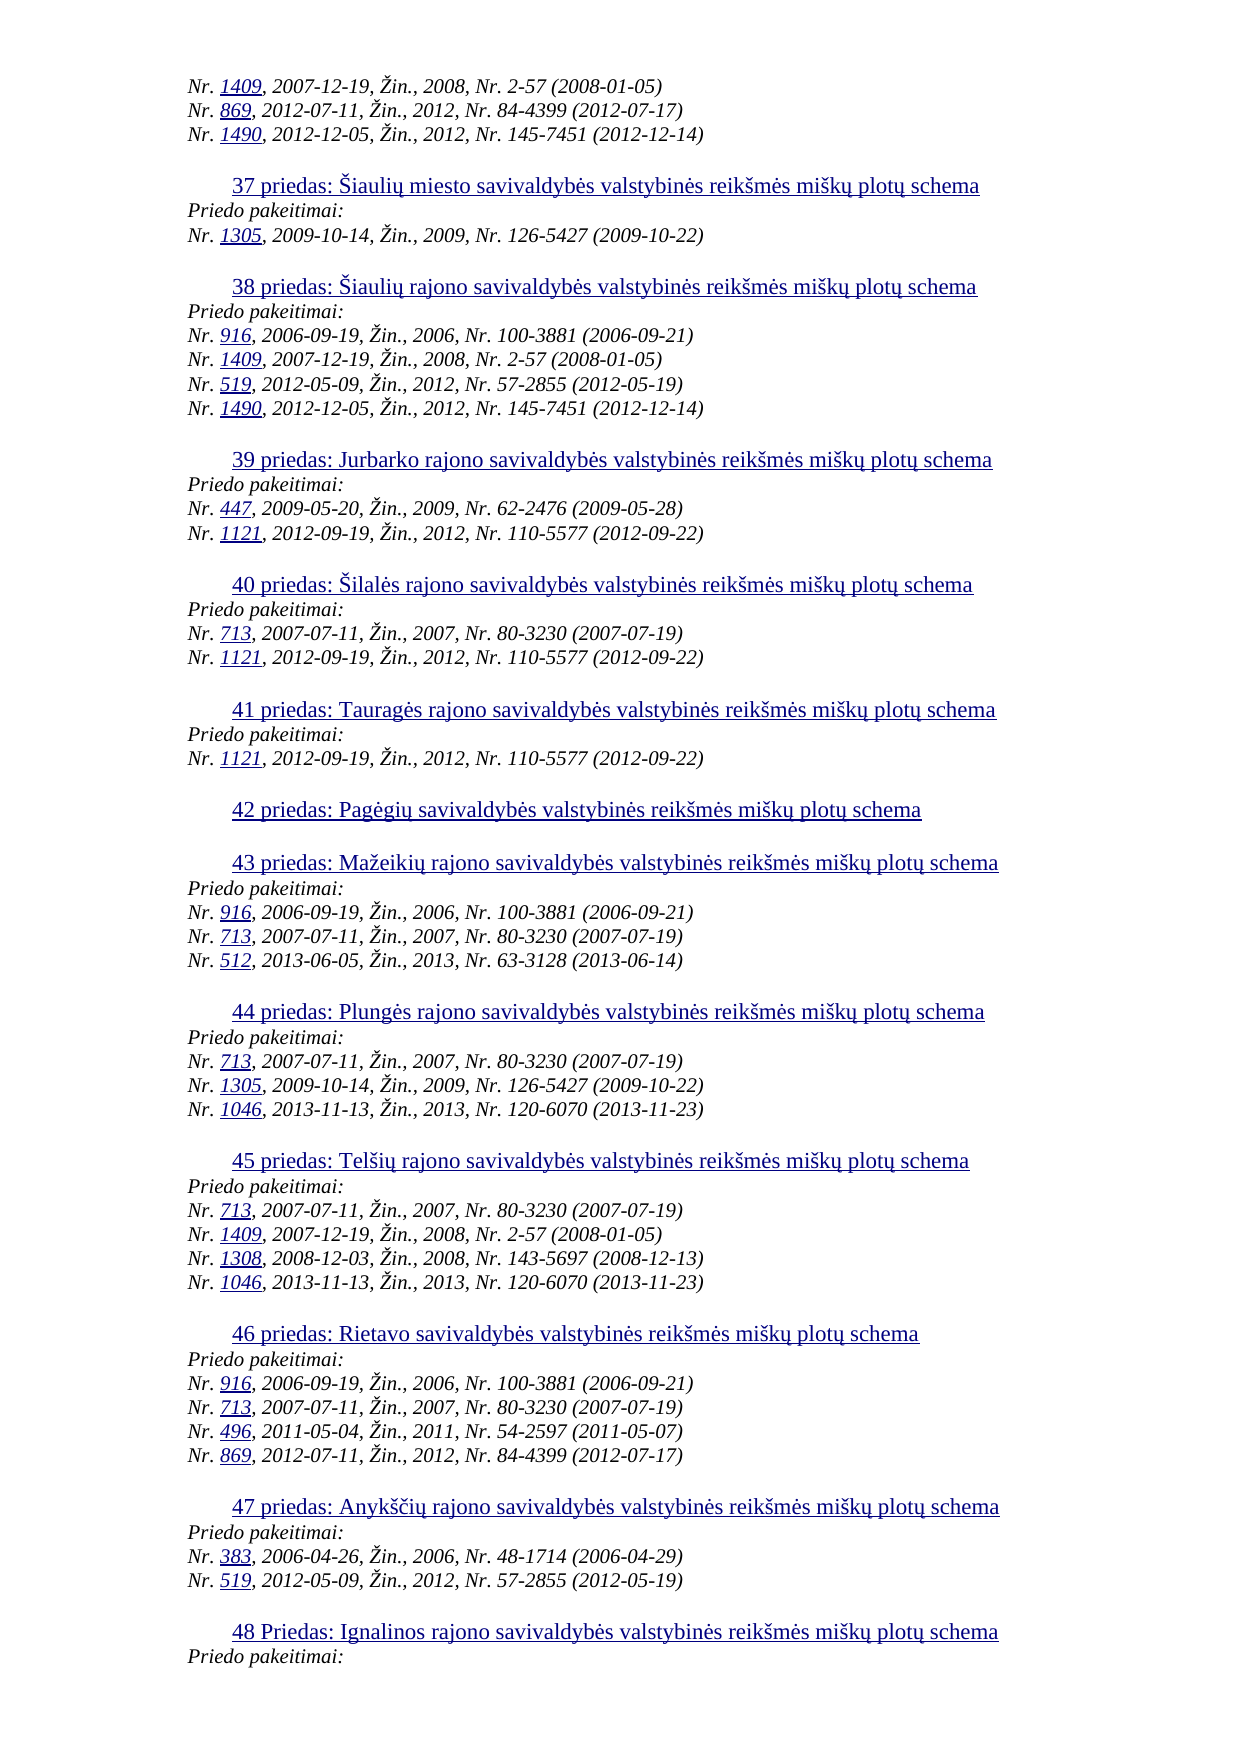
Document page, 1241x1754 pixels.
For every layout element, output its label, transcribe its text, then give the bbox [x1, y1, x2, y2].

text Nr. 1046, 2013-11-13, Žin., 2013, Nr. 120-6070 (2013-11-23) [187, 1270, 1053, 1294]
text Nr. 512, 2013-06-05, Žin., 2013, Nr. 63-3128 (2013-06-14) [187, 948, 1053, 972]
text Nr. 916, 2006-09-19, Žin., 2006, Nr. 100-3881 (2006-09-21) [187, 1371, 1142, 1395]
text Priedo pakeitimai: [187, 597, 1053, 621]
text Nr. 519, 2012-05-09, Žin., 2012, Nr. 57-2855 (2012-05-19) [187, 371, 1053, 396]
text Nr. 383, 2006-04-26, Žin., 2006, Nr. 48-1714 (2006-04-29) [187, 1544, 1127, 1568]
text Nr. 713, 2007-07-11, Žin., 2007, Nr. 80-3230 (2007-07-19) [187, 924, 1127, 948]
text Nr. 713, 2007-07-11, Žin., 2007, Nr. 80-3230 (2007-07-19) [187, 1049, 1127, 1073]
text Priedo pakeitimai: [187, 198, 1053, 222]
text Nr. 1409, 2007-12-19, Žin., 2008, Nr. 2-57 (2008-01-05) [187, 347, 1053, 371]
text Priedo pakeitimai: [187, 1173, 1053, 1198]
text 45 priedas: Telšių rajono savivaldybės valstybinės reikšmės miškų plotų schema [187, 1147, 1053, 1173]
text Nr. 1046, 2013-11-13, Žin., 2013, Nr. 120-6070 (2013-11-23) [187, 1097, 1053, 1121]
text Nr. 869, 2012-07-11, Žin., 2012, Nr. 84-4399 (2012-07-17) [187, 1443, 1053, 1467]
text Priedo pakeitimai: [187, 299, 1053, 323]
text Priedo pakeitimai: [187, 1644, 1053, 1668]
text 42 priedas: Pagėgių savivaldybės valstybinės reikšmės miškų plotų schema [187, 797, 1053, 823]
text Nr. 519, 2012-05-09, Žin., 2012, Nr. 57-2855 (2012-05-19) [187, 1568, 1053, 1592]
text 48 Priedas: Ignalinos rajono savivaldybės valstybinės reikšmės miškų plotų schema [187, 1618, 1053, 1644]
text 37 priedas: Šiaulių miesto savivaldybės valstybinės reikšmės miškų plotų schema [187, 172, 1053, 198]
text 43 priedas: Mažeikių rajono savivaldybės valstybinės reikšmės miškų plotų schema [187, 849, 1053, 876]
text 39 priedas: Jurbarko rajono savivaldybės valstybinės reikšmės miškų plotų schema [187, 446, 1053, 472]
text Nr. 496, 2011-05-04, Žin., 2011, Nr. 54-2597 (2011-05-07) [187, 1419, 1053, 1443]
text Nr. 713, 2007-07-11, Žin., 2007, Nr. 80-3230 (2007-07-19) [187, 1198, 1127, 1222]
text Priedo pakeitimai: [187, 876, 1053, 900]
text Priedo pakeitimai: [187, 722, 1053, 746]
text Nr. 447, 2009-05-20, Žin., 2009, Nr. 62-2476 (2009-05-28) [187, 496, 1053, 520]
text 46 priedas: Rietavo savivaldybės valstybinės reikšmės miškų plotų schema [187, 1320, 1053, 1347]
text Nr. 1305, 2009-10-14, Žin., 2009, Nr. 126-5427 (2009-10-22) [187, 1073, 1053, 1097]
text Nr. 1490, 2012-12-05, Žin., 2012, Nr. 145-7451 (2012-12-14) [187, 396, 1053, 419]
text Nr. 1121, 2012-09-19, Žin., 2012, Nr. 110-5577 (2012-09-22) [187, 645, 1053, 669]
text Priedo pakeitimai: [187, 1024, 1053, 1049]
text Nr. 1409, 2007-12-19, Žin., 2008, Nr. 2-57 (2008-01-05) [187, 73, 1053, 98]
text Nr. 713, 2007-07-11, Žin., 2007, Nr. 80-3230 (2007-07-19) [187, 621, 1127, 645]
text Priedo pakeitimai: [187, 1347, 1053, 1371]
text Nr. 916, 2006-09-19, Žin., 2006, Nr. 100-3881 (2006-09-21) [187, 323, 1142, 347]
text Priedo pakeitimai: [187, 472, 1053, 496]
text Nr. 1305, 2009-10-14, Žin., 2009, Nr. 126-5427 (2009-10-22) [187, 222, 1053, 247]
text Nr. 713, 2007-07-11, Žin., 2007, Nr. 80-3230 (2007-07-19) [187, 1395, 1127, 1419]
text 47 priedas: Anykščių rajono savivaldybės valstybinės reikšmės miškų plotų schema [187, 1493, 1053, 1519]
text Nr. 1490, 2012-12-05, Žin., 2012, Nr. 145-7451 (2012-12-14) [187, 122, 1053, 146]
text Nr. 1409, 2007-12-19, Žin., 2008, Nr. 2-57 (2008-01-05) [187, 1222, 1053, 1246]
text 38 priedas: Šiaulių rajono savivaldybės valstybinės reikšmės miškų plotų schema [187, 273, 1053, 299]
text Nr. 1121, 2012-09-19, Žin., 2012, Nr. 110-5577 (2012-09-22) [187, 746, 1053, 770]
text Priedo pakeitimai: [187, 1519, 1053, 1544]
text Nr. 916, 2006-09-19, Žin., 2006, Nr. 100-3881 (2006-09-21) [187, 900, 1142, 924]
text Nr. 869, 2012-07-11, Žin., 2012, Nr. 84-4399 (2012-07-17) [187, 98, 1053, 122]
text 40 priedas: Šilalės rajono savivaldybės valstybinės reikšmės miškų plotų schema [187, 571, 1053, 597]
text Nr. 1121, 2012-09-19, Žin., 2012, Nr. 110-5577 (2012-09-22) [187, 520, 1053, 544]
text 44 priedas: Plungės rajono savivaldybės valstybinės reikšmės miškų plotų schema [187, 998, 1053, 1024]
text 41 priedas: Tauragės rajono savivaldybės valstybinės reikšmės miškų plotų schema [187, 696, 1053, 722]
text Nr. 1308, 2008-12-03, Žin., 2008, Nr. 143-5697 (2008-12-13) [187, 1246, 1053, 1270]
